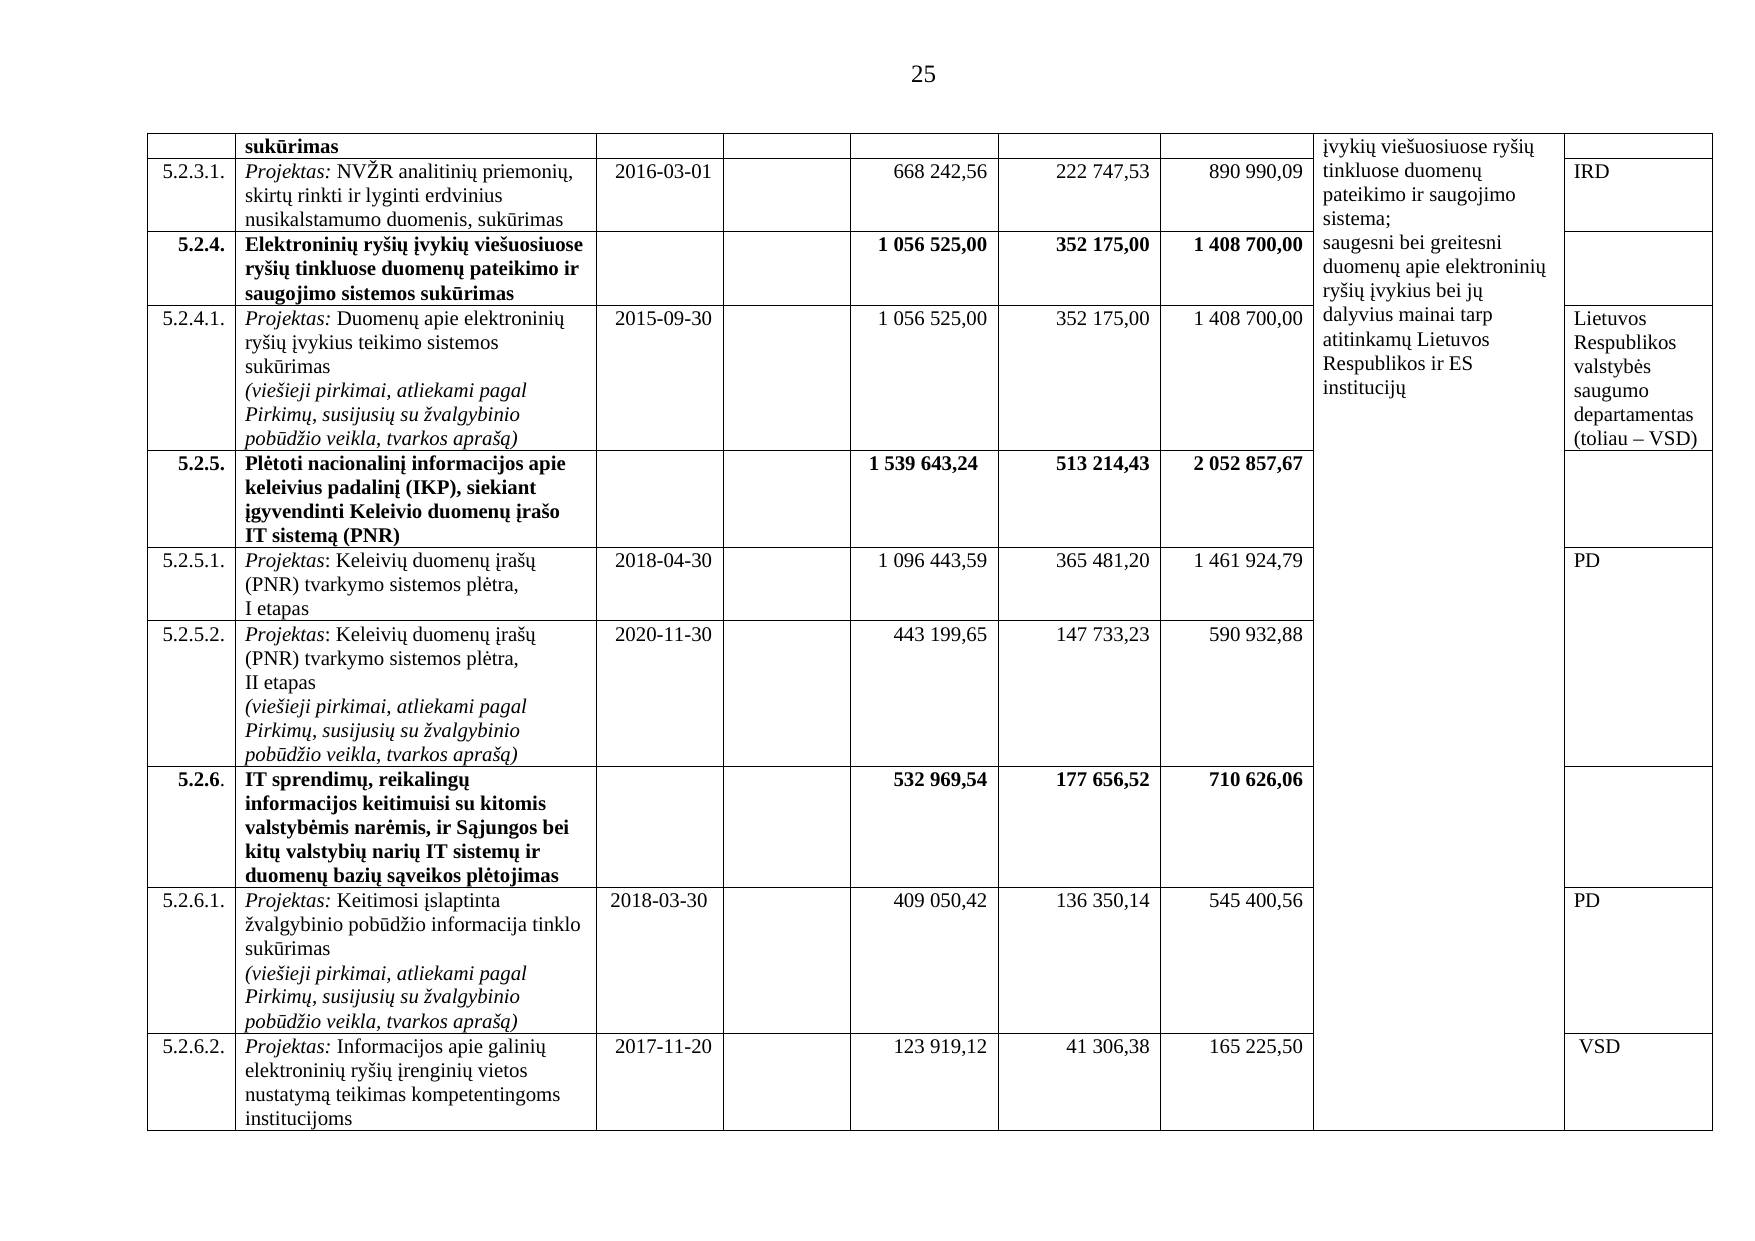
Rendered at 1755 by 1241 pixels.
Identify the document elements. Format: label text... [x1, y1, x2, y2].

table_cell 5.2.6.1. [148, 888, 235, 1033]
table_cell [1314, 1033, 1564, 1130]
table_cell 532 969,54 [851, 767, 998, 887]
table_cell Plėtoti nacionalinį informacijos apie keleivius padalinį (IKP), siekiant įgyvendinti Keleivio duomenų įrašo IT sistemą (PNR) [236, 451, 596, 547]
table_cell 5.2.4.1. [148, 306, 235, 450]
table_cell 222 747,53 [999, 159, 1160, 231]
table_cell 2018-04-30 [597, 548, 723, 620]
table_cell 513 214,43 [999, 451, 1160, 547]
table_cell 2017-11-20 [597, 1034, 723, 1130]
table_cell 352 175,00 [999, 232, 1160, 304]
table_cell PD [1565, 548, 1712, 620]
table_cell [724, 306, 850, 450]
table_cell 1 461 924,79 [1161, 548, 1313, 620]
table_cell [1565, 232, 1712, 304]
table_cell [724, 134, 850, 158]
table_cell 5.2.3.1. [148, 159, 235, 231]
table_cell Projektas: Informacijos apie galinių elektroninių ryšių įrenginių vietos nustatymą teikimas kompetentingoms institucijoms [236, 1034, 596, 1130]
table_cell [724, 1034, 850, 1130]
table_cell 710 626,06 [1161, 767, 1313, 887]
table_cell sukūrimas [236, 134, 596, 158]
table_cell [597, 134, 723, 158]
table_cell [148, 134, 235, 158]
table_cell [724, 232, 850, 304]
table_cell 2 052 857,67 [1161, 451, 1313, 547]
table_cell 1 408 700,00 [1161, 232, 1313, 304]
table_cell Projektas: Keitimosi įslaptinta žvalgybinio pobūdžio informacija tinklo sukūrimas (viešieji pirkimai, atliekami pagal Pirkimų, susijusių su žvalgybinio pobūdžio veikla, tvarkos aprašą) [236, 888, 596, 1033]
table_cell [1314, 766, 1564, 887]
table_cell 1 539 643,24 [851, 451, 998, 547]
table_cell 443 199,65 [851, 621, 998, 766]
table_cell 5.2.6.2. [148, 1034, 235, 1130]
table_cell 123 919,12 [851, 1034, 998, 1130]
table_cell 5.2.5.2. [148, 621, 235, 766]
table_cell 890 990,09 [1161, 159, 1313, 231]
table_cell [724, 888, 850, 1033]
table_cell 1 408 700,00 [1161, 306, 1313, 450]
table_cell 1 056 525,00 [851, 232, 998, 304]
table_cell [999, 134, 1160, 158]
table_cell 5.2.6. [148, 767, 235, 887]
table_cell 545 400,56 [1161, 888, 1313, 1033]
table_cell [1314, 450, 1564, 547]
table_cell [597, 767, 723, 887]
table_cell [724, 451, 850, 547]
table_cell [724, 548, 850, 620]
table_cell 2015-09-30 [597, 306, 723, 450]
table_cell 165 225,50 [1161, 1034, 1313, 1130]
table_cell [1565, 620, 1712, 766]
table_cell 668 242,56 [851, 159, 998, 231]
table_cell Projektas: NVŽR analitinių priemonių, skirtų rinkti ir lyginti erdvinius nusikalstamumo duomenis, sukūrimas [236, 159, 596, 231]
table_cell 365 481,20 [999, 548, 1160, 620]
table_cell Projektas: Duomenų apie elektroninių ryšių įvykius teikimo sistemos sukūrimas (viešieji pirkimai, atliekami pagal Pirkimų, susijusių su žvalgybinio pobūdžio veikla, tvarkos aprašą) [236, 306, 596, 450]
table_cell [851, 134, 998, 158]
table_cell [597, 451, 723, 547]
table_cell [1161, 134, 1313, 158]
table_cell Elektroninių ryšių įvykių viešuosiuose ryšių tinkluose duomenų pateikimo ir saugojimo sistemos sukūrimas [236, 232, 596, 304]
table_cell [1314, 887, 1564, 1033]
table_cell 1 056 525,00 [851, 306, 998, 450]
table_cell 590 932,88 [1161, 621, 1313, 766]
table_cell IRD [1565, 159, 1712, 231]
table_cell [1565, 767, 1712, 887]
table_cell 147 733,23 [999, 621, 1160, 766]
table_cell įvykių viešuosiuose ryšių tinkluose duomenų pateikimo ir saugojimo sistema; saugesni bei greitesni duomenų apie elektroninių ryšių įvykius bei jų dalyvius mainai tarp atitinkamų Lietuvos Respublikos ir ES institucijų [1314, 134, 1564, 450]
table_cell 1 096 443,59 [851, 548, 998, 620]
table_cell VSD [1565, 1034, 1712, 1130]
table_cell [724, 767, 850, 887]
table_cell [1314, 620, 1564, 766]
table_cell 5.2.5. [148, 451, 235, 547]
table_cell 2016-03-01 [597, 159, 723, 231]
table_cell 41 306,38 [999, 1034, 1160, 1130]
table_cell [1565, 451, 1712, 547]
table_cell [1314, 547, 1564, 620]
table_cell 5.2.4. [148, 232, 235, 304]
table_cell [1565, 134, 1712, 158]
table_cell 352 175,00 [999, 306, 1160, 450]
table_cell 177 656,52 [999, 767, 1160, 887]
table_cell Projektas: Keleivių duomenų įrašų (PNR) tvarkymo sistemos plėtra, II etapas (viešieji pirkimai, atliekami pagal Pirkimų, susijusių su žvalgybinio pobūdžio veikla, tvarkos aprašą) [236, 621, 596, 766]
table_cell 409 050,42 [851, 888, 998, 1033]
table_cell [724, 621, 850, 766]
table_cell 5.2.5.1. [148, 548, 235, 620]
table_cell 2018-03-30 [597, 888, 723, 1033]
table_cell IT sprendimų, reikalingų informacijos keitimuisi su kitomis valstybėmis narėmis, ir Sąjungos bei kitų valstybių narių IT sistemų ir duomenų bazių sąveikos plėtojimas [236, 767, 596, 887]
table_cell 136 350,14 [999, 888, 1160, 1033]
table_cell [724, 159, 850, 231]
table_cell [597, 232, 723, 304]
table_cell Lietuvos Respublikos valstybės saugumo departamentas (toliau – VSD) [1565, 306, 1712, 450]
table_cell PD [1565, 888, 1712, 1033]
table_cell Projektas: Keleivių duomenų įrašų (PNR) tvarkymo sistemos plėtra, I etapas [236, 548, 596, 620]
table_cell 2020-11-30 [597, 621, 723, 766]
